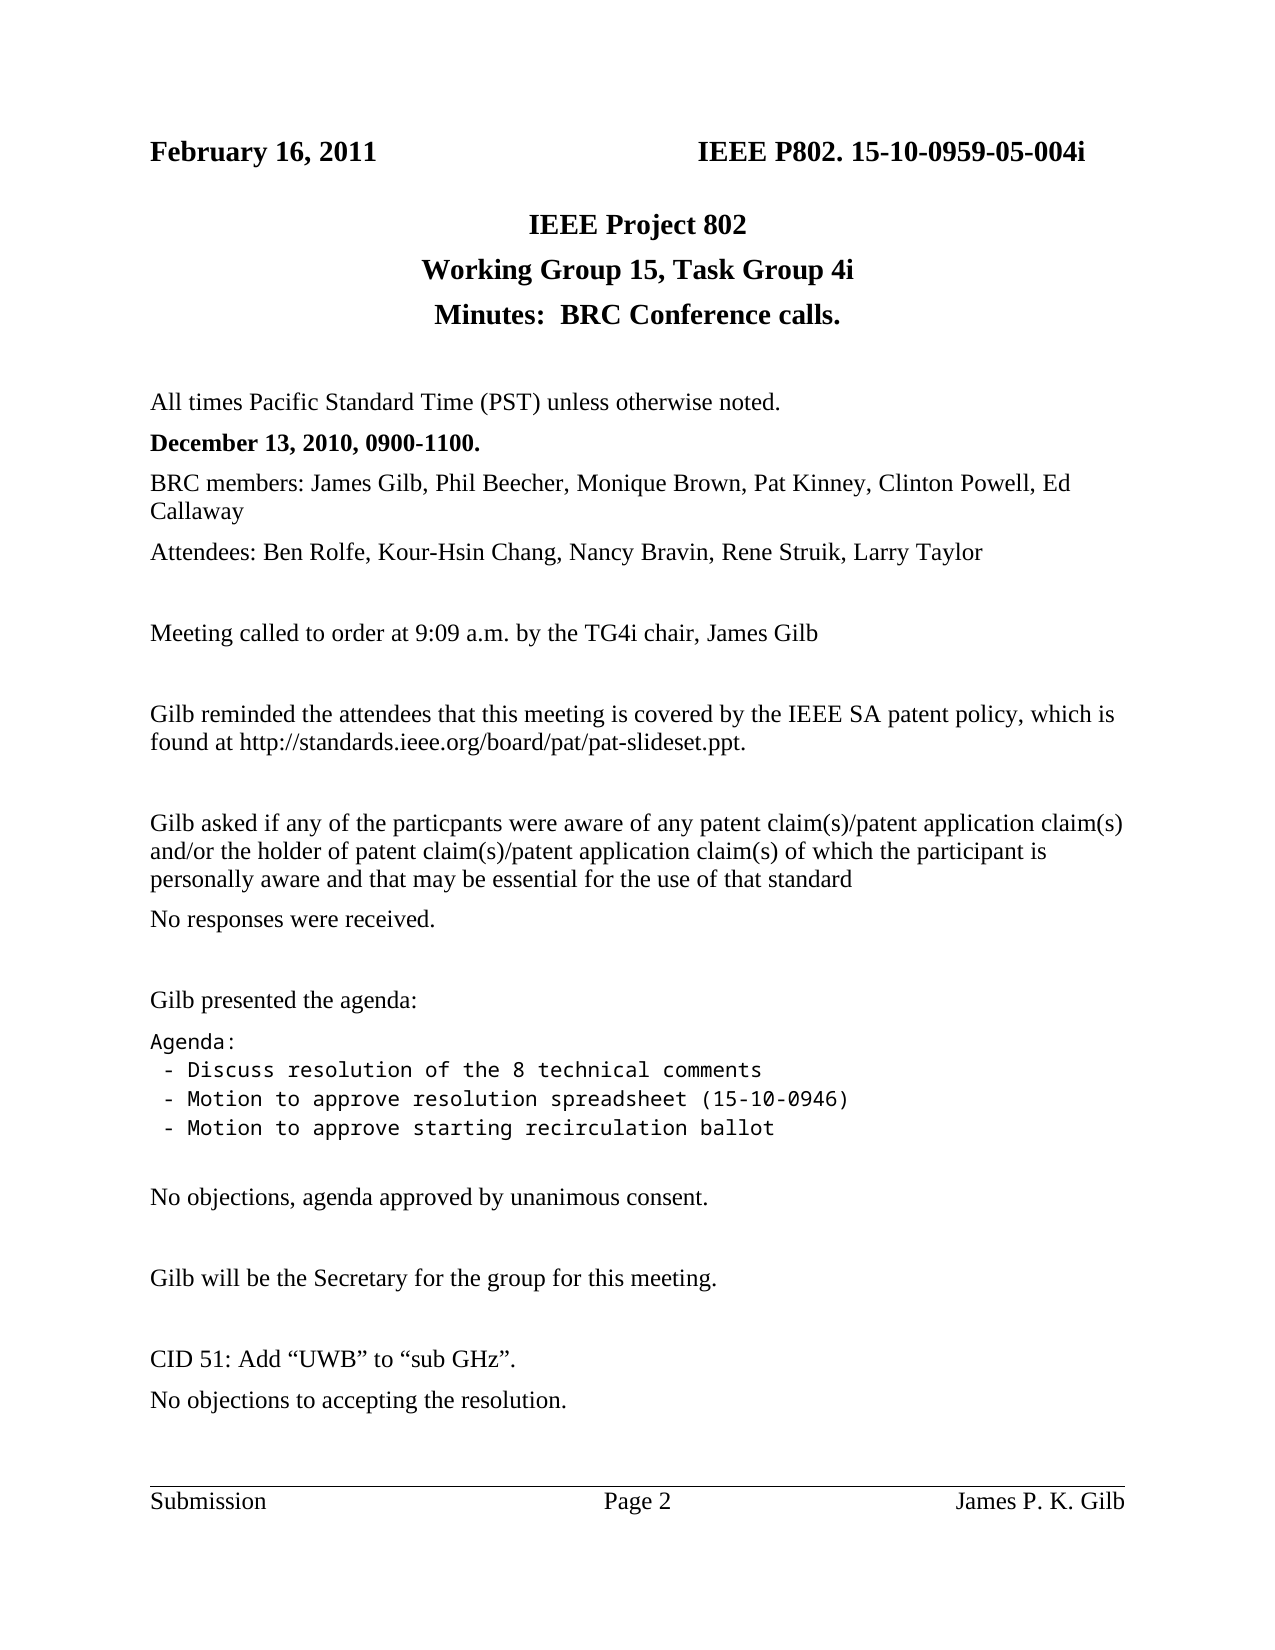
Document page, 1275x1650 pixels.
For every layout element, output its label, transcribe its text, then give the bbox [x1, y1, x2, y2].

text Gilb presented the agenda: [150, 986, 1125, 1014]
text Gilb reminded the attendees that this meeting is covered by the IEEE SA patent policy, which is found at http://standards.ieee.org/board/pat/pat-slideset.ppt. [150, 700, 1125, 756]
text BRC members: James Gilb, Phil Beecher, Monique Brown, Pat Kinney, Clinton Powell, Ed Callaway [150, 469, 1125, 525]
text Working Group 15, Task Group 4i [150, 253, 1125, 286]
text CID 51: Add “UWB” to “sub GHz”. [150, 1345, 1125, 1373]
text No objections to accepting the resolution. [150, 1386, 1125, 1414]
text No responses were received. [150, 905, 1125, 933]
text - Motion to approve starting recirculation ballot [150, 1112, 1125, 1141]
text Agenda: [150, 1027, 1125, 1055]
text Attendees: Ben Rolfe, Kour-Hsin Chang, Nancy Bravin, Rene Struik, Larry Taylor [150, 538, 1125, 566]
text December 13, 2010, 0900-1100. [150, 428, 1125, 457]
text IEEE Project 802 [150, 208, 1125, 241]
text - Discuss resolution of the 8 technical comments [150, 1055, 1125, 1084]
text No objections, agenda approved by unanimous consent. [150, 1183, 1125, 1211]
text Minutes: BRC Conference calls. [150, 298, 1125, 331]
text Gilb asked if any of the particpants were aware of any patent claim(s)/patent application claim(s) and/or the holder of patent claim(s)/patent application claim(s) of which the participant is personally aware and that may be essential for the use of that standard [150, 809, 1125, 893]
text - Motion to approve resolution spreadsheet (15-10-0946) [150, 1084, 1125, 1112]
text Meeting called to order at 9:09 a.m. by the TG4i chair, James Gilb [150, 619, 1125, 647]
text Gilb will be the Secretary for the group for this meeting. [150, 1264, 1125, 1292]
text All times Pacific Standard Time (PST) unless otherwise noted. [150, 388, 1125, 416]
